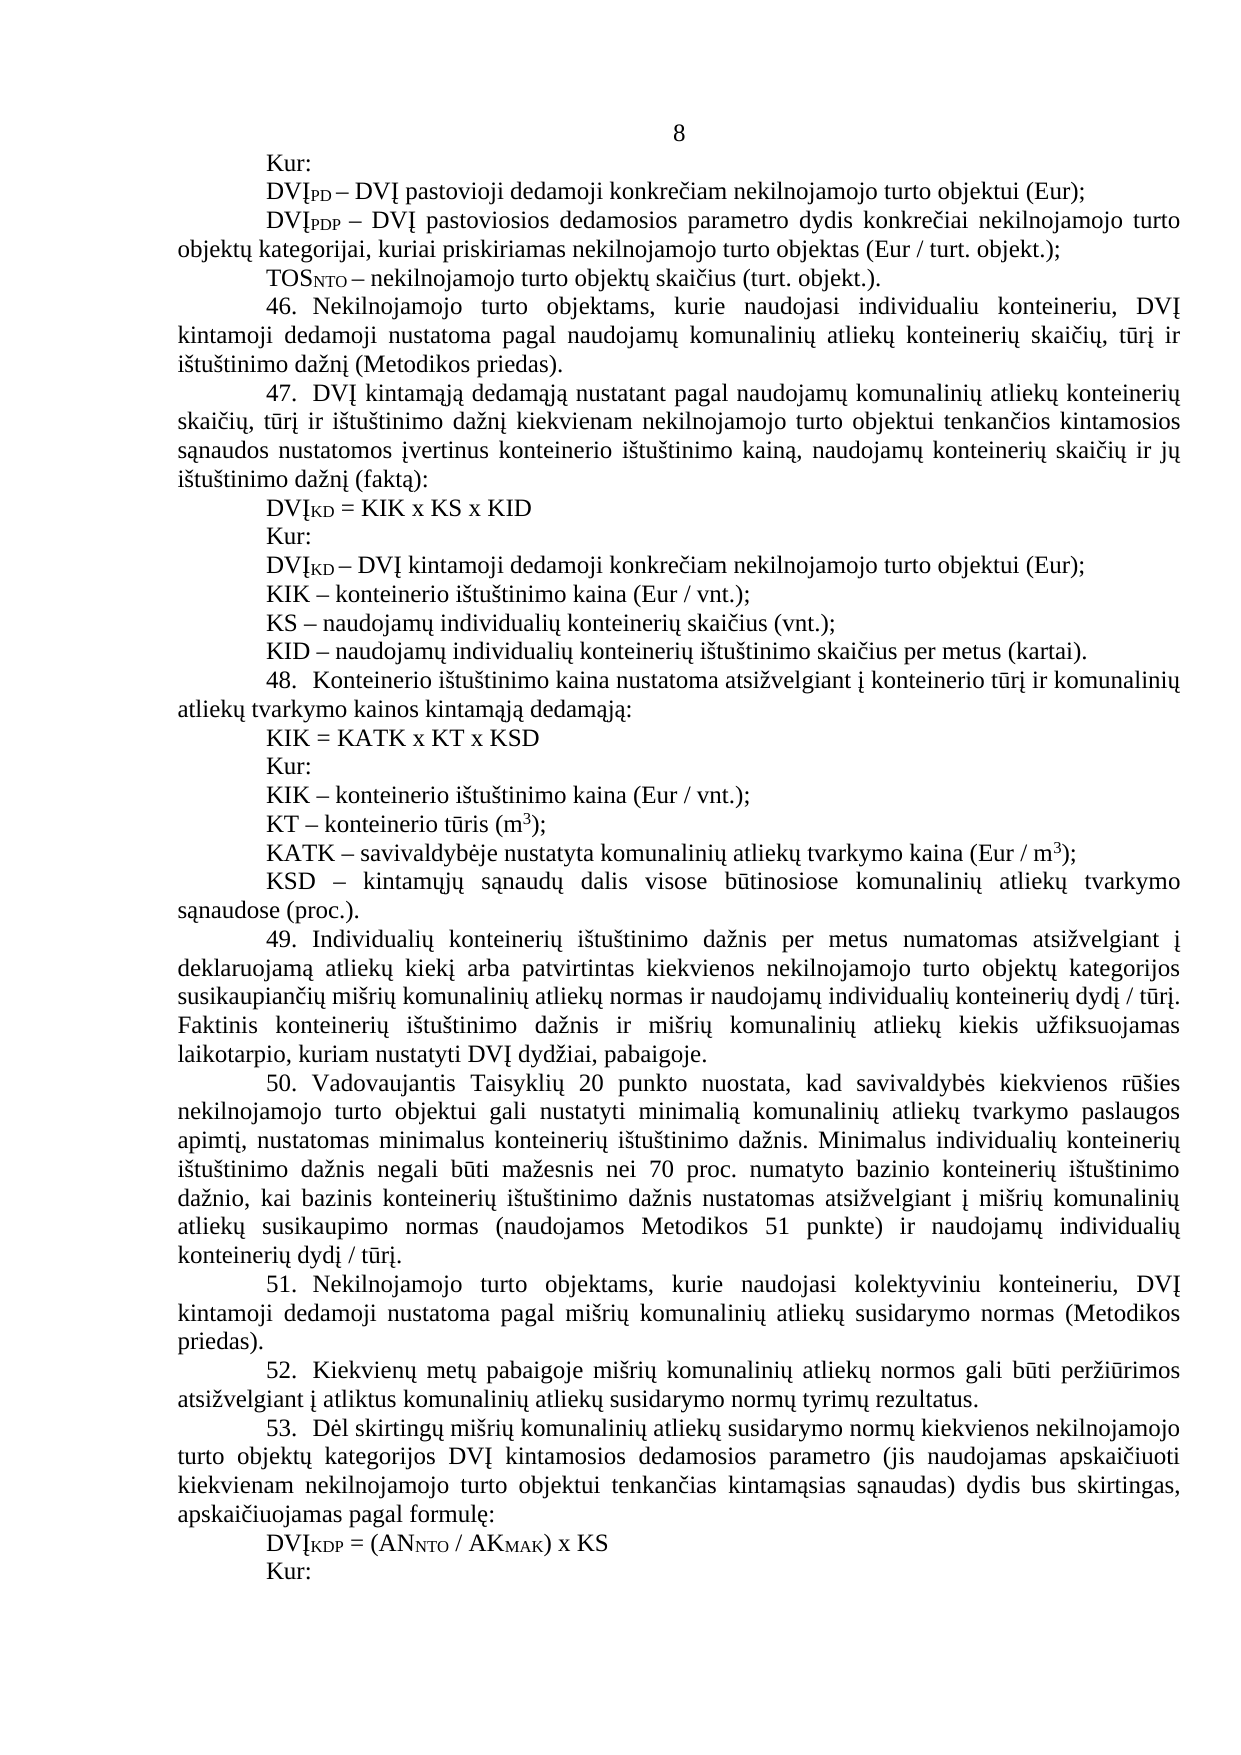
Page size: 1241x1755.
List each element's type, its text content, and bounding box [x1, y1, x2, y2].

text Kur: [177, 148, 1181, 176]
text Kur: [177, 521, 1181, 550]
text DVĮKDP = (ANNTO / AKMAK) x KS [177, 1528, 1181, 1556]
text 46. Nekilnojamojo turto objektams, kurie naudojasi individualiu konteineriu, DVĮ kintamoji dedamoji nustatoma pagal naudojamų komunalinių atliekų konteinerių skaičių, tūrį ir ištuštinimo dažnį (Metodikos priedas). [177, 291, 1181, 378]
text DVĮPDP – DVĮ pastoviosios dedamosios parametro dydis konkrečiai nekilnojamojo turto objektų kategorijai, kuriai priskiriamas nekilnojamojo turto objektas (Eur / turt. objekt.); [177, 205, 1181, 263]
text KID – naudojamų individualių konteinerių ištuštinimo skaičius per metus (kartai). [177, 636, 1181, 665]
text 51. Nekilnojamojo turto objektams, kurie naudojasi kolektyviniu konteineriu, DVĮ kintamoji dedamoji nustatoma pagal mišrių komunalinių atliekų susidarymo normas (Metodikos priedas). [177, 1269, 1181, 1355]
text DVĮKD = KIK x KS x KID [177, 493, 1181, 521]
text Kur: [177, 1556, 1181, 1585]
text 49. Individualių konteinerių ištuštinimo dažnis per metus numatomas atsižvelgiant į deklaruojamą atliekų kiekį arba patvirtintas kiekvienos nekilnojamojo turto objektų kategorijos susikaupiančių mišrių komunalinių atliekų normas ir naudojamų individualių konteinerių dydį / tūrį. Faktinis konteinerių ištuštinimo dažnis ir mišrių komunalinių atliekų kiekis užfiksuojamas laikotarpio, kuriam nustatyti DVĮ dydžiai, pabaigoje. [177, 924, 1181, 1068]
text 50. Vadovaujantis Taisyklių 20 punkto nuostata, kad savivaldybės kiekvienos rūšies nekilnojamojo turto objektui gali nustatyti minimalią komunalinių atliekų tvarkymo paslaugos apimtį, nustatomas minimalus konteinerių ištuštinimo dažnis. Minimalus individualių konteinerių ištuštinimo dažnis negali būti mažesnis nei 70 proc. numatyto bazinio konteinerių ištuštinimo dažnio, kai bazinis konteinerių ištuštinimo dažnis nustatomas atsižvelgiant į mišrių komunalinių atliekų susikaupimo normas (naudojamos Metodikos 51 punkte) ir naudojamų individualių konteinerių dydį / tūrį. [177, 1068, 1181, 1269]
text 48. Konteinerio ištuštinimo kaina nustatoma atsižvelgiant į konteinerio tūrį ir komunalinių atliekų tvarkymo kainos kintamąją dedamąją: [177, 665, 1181, 723]
text KIK – konteinerio ištuštinimo kaina (Eur / vnt.); [177, 579, 1181, 608]
text Kur: [177, 751, 1181, 780]
text DVĮKD – DVĮ kintamoji dedamoji konkrečiam nekilnojamojo turto objektui (Eur); [177, 550, 1181, 579]
text 47. DVĮ kintamąją dedamąją nustatant pagal naudojamų komunalinių atliekų konteinerių skaičių, tūrį ir ištuštinimo dažnį kiekvienam nekilnojamojo turto objektui tenkančios kintamosios sąnaudos nustatomos įvertinus konteinerio ištuštinimo kainą, naudojamų konteinerių skaičių ir jų ištuštinimo dažnį (faktą): [177, 378, 1181, 493]
text 52. Kiekvienų metų pabaigoje mišrių komunalinių atliekų normos gali būti peržiūrimos atsižvelgiant į atliktus komunalinių atliekų susidarymo normų tyrimų rezultatus. [177, 1355, 1181, 1413]
text KATK – savivaldybėje nustatyta komunalinių atliekų tvarkymo kaina (Eur / m3); [177, 838, 1181, 866]
text 53. Dėl skirtingų mišrių komunalinių atliekų susidarymo normų kiekvienos nekilnojamojo turto objektų kategorijos DVĮ kintamosios dedamosios parametro (jis naudojamas apskaičiuoti kiekvienam nekilnojamojo turto objektui tenkančias kintamąsias sąnaudas) dydis bus skirtingas, apskaičiuojamas pagal formulę: [177, 1413, 1181, 1528]
text DVĮPD – DVĮ pastovioji dedamoji konkrečiam nekilnojamojo turto objektui (Eur); [177, 176, 1181, 205]
text TOSNTO – nekilnojamojo turto objektų skaičius (turt. objekt.). [177, 263, 1181, 291]
text KIK = KATK x KT x KSD [177, 723, 1181, 751]
text KSD – kintamųjų sąnaudų dalis visose būtinosiose komunalinių atliekų tvarkymo sąnaudose (proc.). [177, 866, 1181, 924]
text KS – naudojamų individualių konteinerių skaičius (vnt.); [177, 608, 1181, 636]
text KT – konteinerio tūris (m3); [177, 809, 1181, 838]
text KIK – konteinerio ištuštinimo kaina (Eur / vnt.); [177, 780, 1181, 809]
